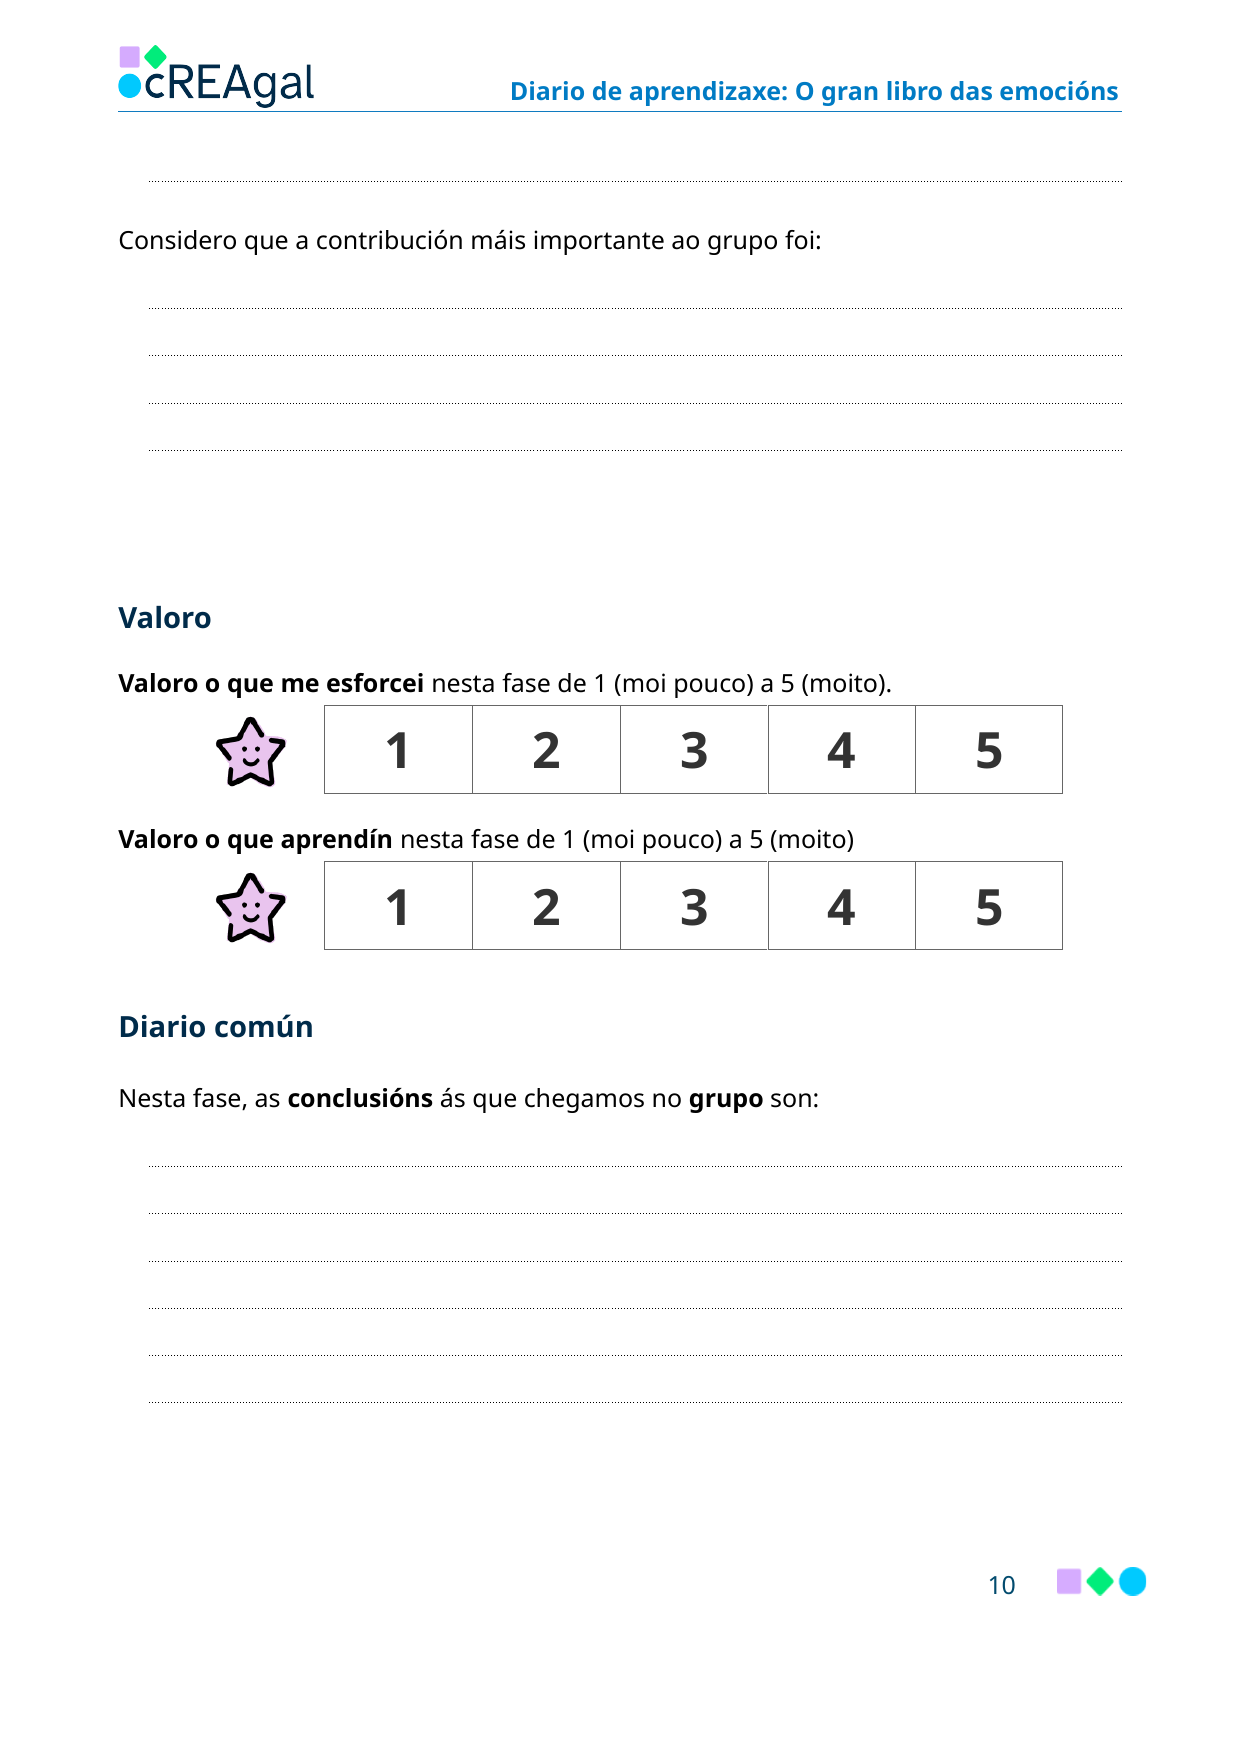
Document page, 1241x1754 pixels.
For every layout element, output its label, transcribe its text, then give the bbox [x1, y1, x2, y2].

table_header 5 [916, 862, 1062, 949]
table_header 2 [473, 862, 620, 949]
table_header 2 [473, 706, 620, 793]
table_cell [148, 404, 1122, 451]
table_header 4 [769, 706, 915, 793]
picture [208, 711, 293, 792]
table_header 5 [916, 706, 1062, 793]
picture [1136, 1584, 1147, 1596]
table_cell [148, 135, 1122, 182]
table_header [148, 1120, 1122, 1167]
table_cell [148, 1309, 1122, 1356]
table_header 3 [621, 862, 767, 949]
text Nesta fase, as conclusións ás que chegamos no grupo son: [118, 1081, 1122, 1114]
picture [1057, 1567, 1130, 1596]
picture [1137, 1567, 1147, 1578]
text Considero que a contribución máis importante ao grupo foi: [118, 223, 1122, 257]
text Valoro o que aprendín nesta fase de 1 (moi pouco) a 5 (moito) [118, 822, 1122, 856]
subtitle Diario común [118, 1006, 1122, 1046]
table_header 1 [325, 862, 472, 949]
table_header [148, 262, 1122, 309]
table_cell [148, 1214, 1122, 1262]
table_header 1 [325, 706, 472, 793]
table_cell [148, 1356, 1122, 1403]
table_cell [148, 1262, 1122, 1309]
subtitle Valoro [118, 598, 1122, 637]
table_header 3 [621, 706, 767, 793]
picture [118, 45, 314, 108]
table_header [177, 705, 324, 794]
table_cell [148, 1167, 1122, 1214]
picture [208, 867, 293, 948]
table_header 4 [769, 862, 915, 949]
table_cell [148, 309, 1122, 356]
text Valoro o que me esforcei nesta fase de 1 (moi pouco) a 5 (moito). [118, 666, 1122, 700]
table_cell [148, 356, 1122, 404]
table_header [177, 861, 324, 950]
